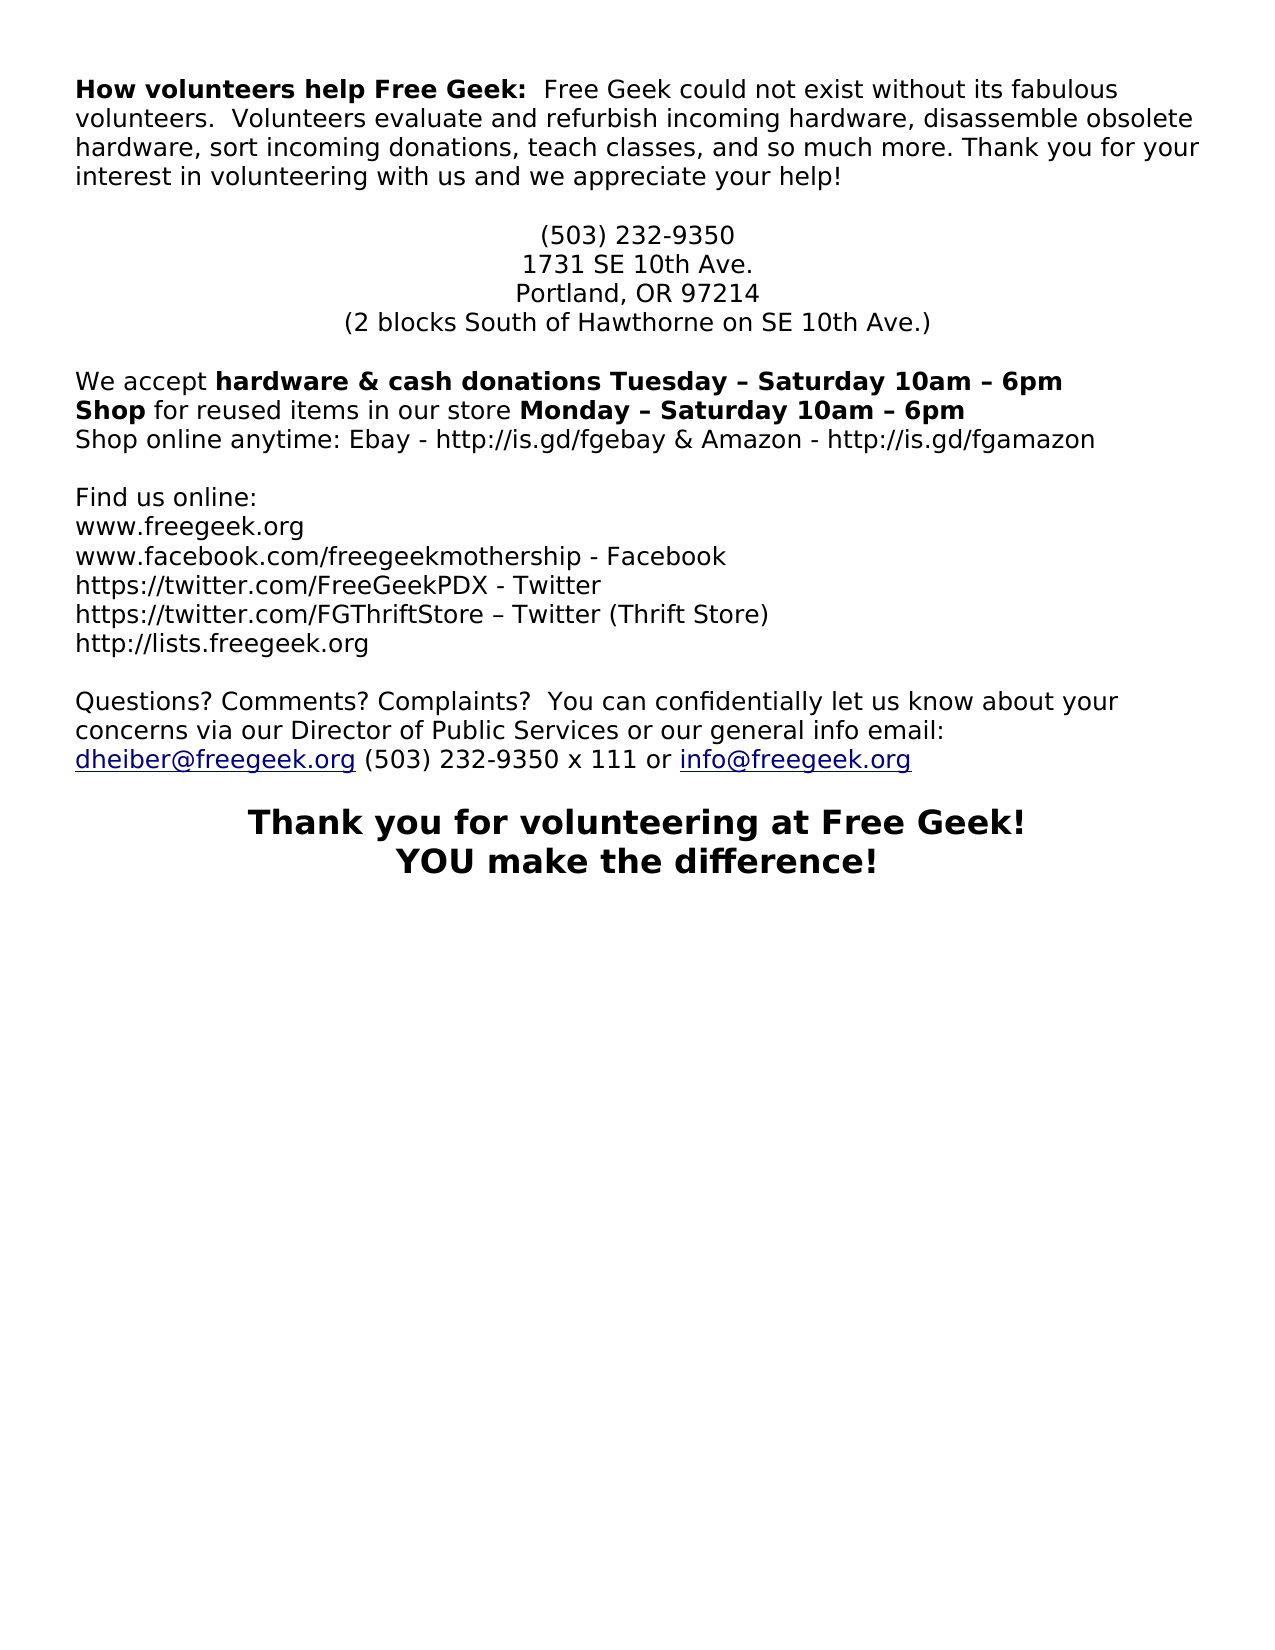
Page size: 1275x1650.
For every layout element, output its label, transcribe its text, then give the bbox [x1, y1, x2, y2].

text Shop online anytime: Ebay - http://is.gd/fgebay & Amazon - http://is.gd/fgamazon [75, 425, 1200, 454]
text https://twitter.com/FGThriftStore – Twitter (Thrift Store) [75, 600, 1200, 629]
text (2 blocks South of Hawthorne on SE 10th Ave.) [75, 308, 1200, 337]
text We accept hardware & cash donations Tuesday – Saturday 10am – 6pm [75, 367, 1200, 396]
text https://twitter.com/FreeGeekPDX - Twitter [75, 571, 1200, 600]
text 1731 SE 10th Ave. [75, 250, 1200, 279]
text (503) 232-9350 [75, 221, 1200, 250]
text Find us online: [75, 483, 1200, 512]
text YOU make the difference! [75, 842, 1200, 881]
text Portland, OR 97214 [75, 279, 1200, 308]
text http://lists.freegeek.org [75, 629, 1200, 658]
text How volunteers help Free Geek: Free Geek could not exist without its fabulous volunteers. Volunteers evaluate and refurbish incoming hardware, disassemble obsolete hardware, sort incoming donations, teach classes, and so much more. Thank you for your interest in volunteering with us and we appreciate your help! [75, 75, 1200, 192]
text www.facebook.com/freegeekmothership - Facebook [75, 542, 1200, 571]
text www.freegeek.org [75, 512, 1200, 542]
text Questions? Comments? Complaints? You can confidentially let us know about your concerns via our Director of Public Services or our general info email: dheiber@freegeek.org (503) 232-9350 x 111 or info@freegeek.org [75, 687, 1200, 774]
text Shop for reused items in our store Monday – Saturday 10am – 6pm [75, 396, 1200, 425]
text Thank you for volunteering at Free Geek! [75, 803, 1200, 842]
